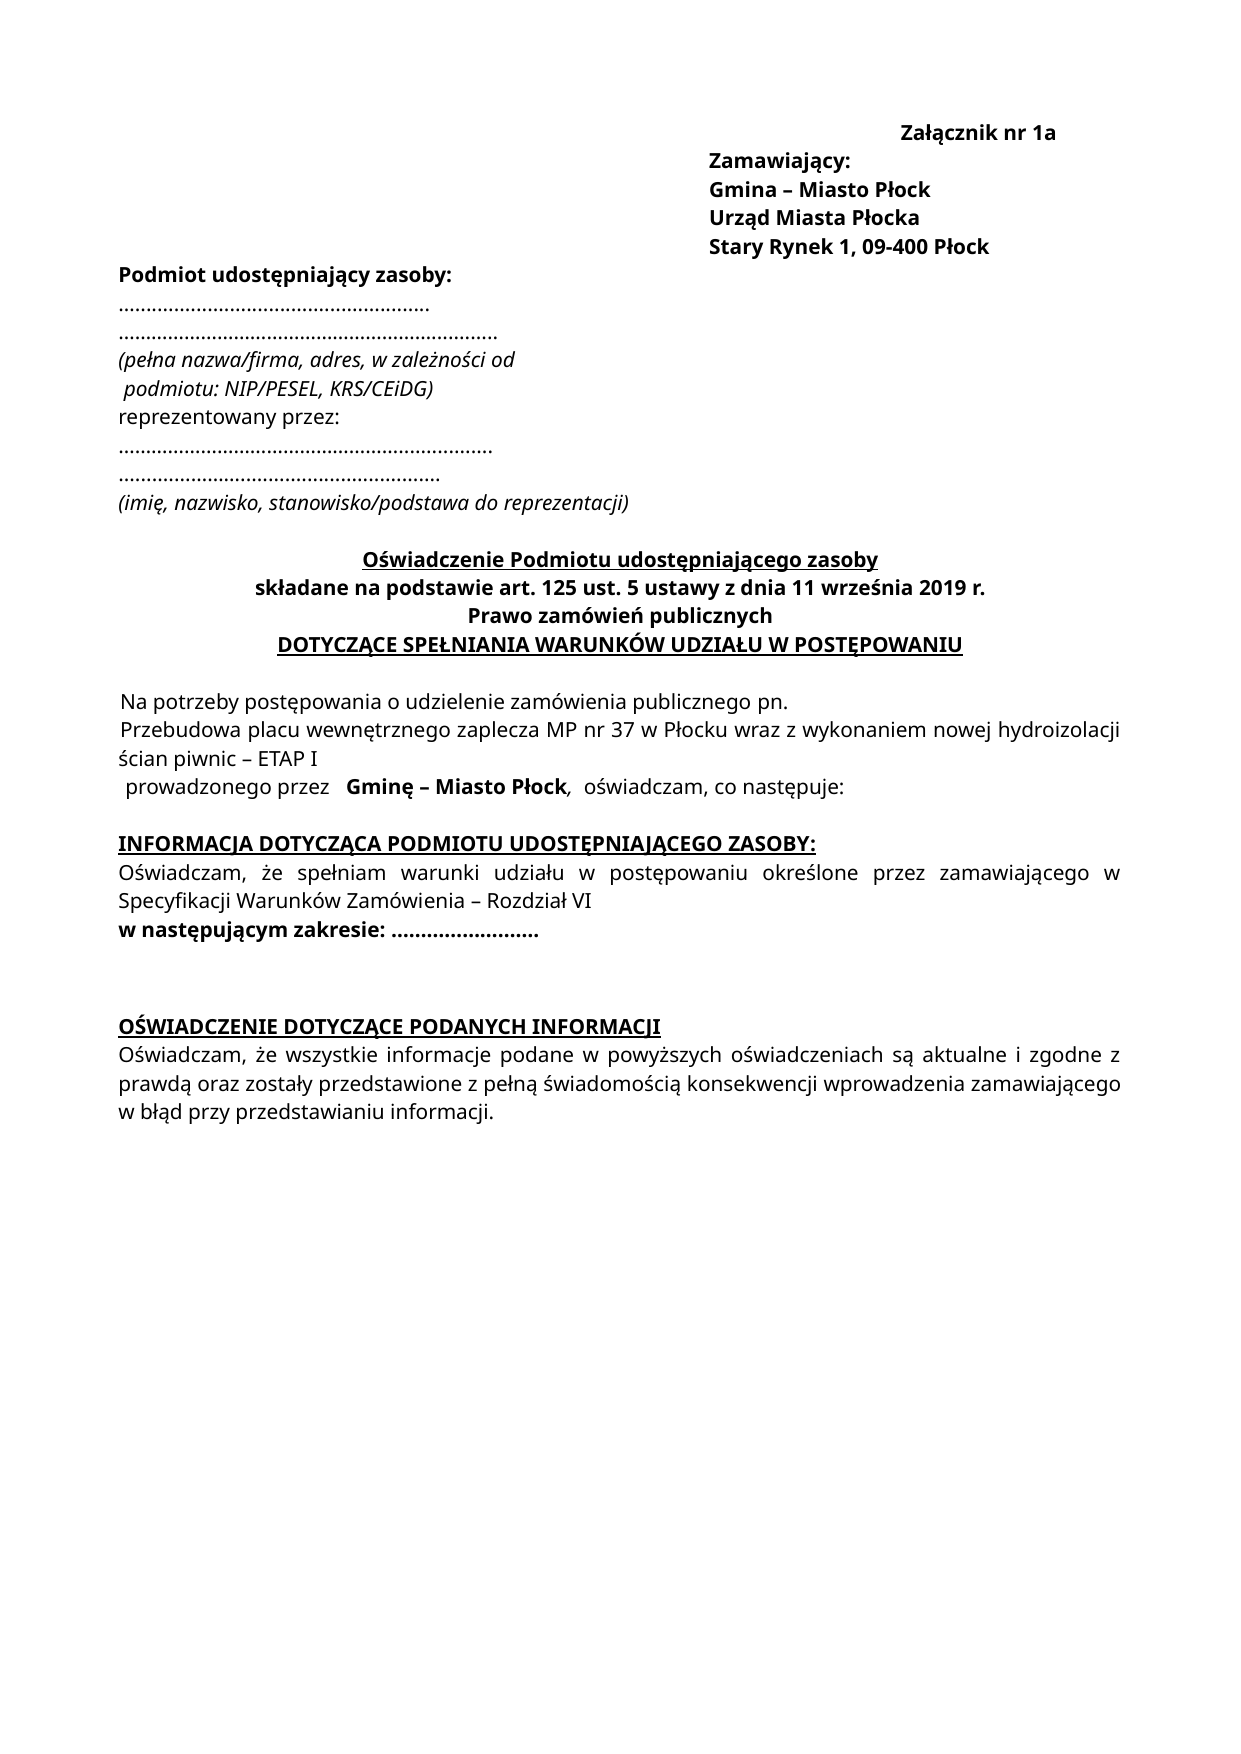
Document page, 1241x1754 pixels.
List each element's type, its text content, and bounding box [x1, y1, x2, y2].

text w następującym zakresie: ……………………. [118, 915, 1122, 943]
text …………………………………………………............ [118, 317, 1122, 346]
text .............……….................................... [118, 459, 1122, 488]
text ……………………………………………................. [118, 431, 1122, 459]
text DOTYCZĄCE SPEŁNIANIA WARUNKÓW UDZIAŁU W POSTĘPOWANIU [118, 630, 1122, 658]
text reprezentowany przez: [118, 402, 1122, 431]
text Na potrzeby postępowania o udzielenie zamówienia publicznego pn. [118, 687, 1122, 715]
text Oświadczenie Podmiotu udostępniającego zasoby [118, 545, 1122, 573]
text (imię, nazwisko, stanowisko/podstawa do reprezentacji) [118, 488, 1122, 516]
text Oświadczam, że wszystkie informacje podane w powyższych oświadczeniach są aktualne i zgodne z prawdą oraz zostały przedstawione z pełną świadomością konsekwencji wprowadzenia zamawiającego w błąd przy przedstawianiu informacji. [118, 1041, 1122, 1126]
text Stary Rynek 1, 09-400 Płock [118, 232, 1122, 260]
text …..................................................... [118, 289, 1122, 317]
text Gmina – Miasto Płock [118, 175, 1122, 203]
text składane na podstawie art. 125 ust. 5 ustawy z dnia 11 września 2019 r. [118, 573, 1122, 602]
text Zamawiający: [118, 147, 1122, 175]
text Podmiot udostępniający zasoby: [118, 260, 1122, 289]
text (pełna nazwa/firma, adres, w zależności od [118, 346, 1122, 374]
text Prawo zamówień publicznych [118, 602, 1122, 630]
text Załącznik nr 1a [118, 118, 1122, 147]
text podmiotu: NIP/PESEL, KRS/CEiDG) [118, 374, 1122, 402]
text OŚWIADCZENIE DOTYCZĄCE PODANYCH INFORMACJI [118, 1012, 1122, 1041]
text prowadzonego przez Gminę – Miasto Płock, oświadczam, co następuje: [118, 772, 1122, 801]
text INFORMACJA DOTYCZĄCA PODMIOTU UDOSTĘPNIAJĄCEGO ZASOBY: [118, 829, 1122, 858]
text Przebudowa placu wewnętrznego zaplecza MP nr 37 w Płocku wraz z wykonaniem nowej hydroizolacji ścian piwnic – ETAP I [118, 715, 1122, 772]
text Urząd Miasta Płocka [118, 203, 1122, 232]
text Oświadczam, że spełniam warunki udziału w postępowaniu określone przez zamawiającego w Specyfikacji Warunków Zamówienia – Rozdział VI [118, 858, 1122, 915]
